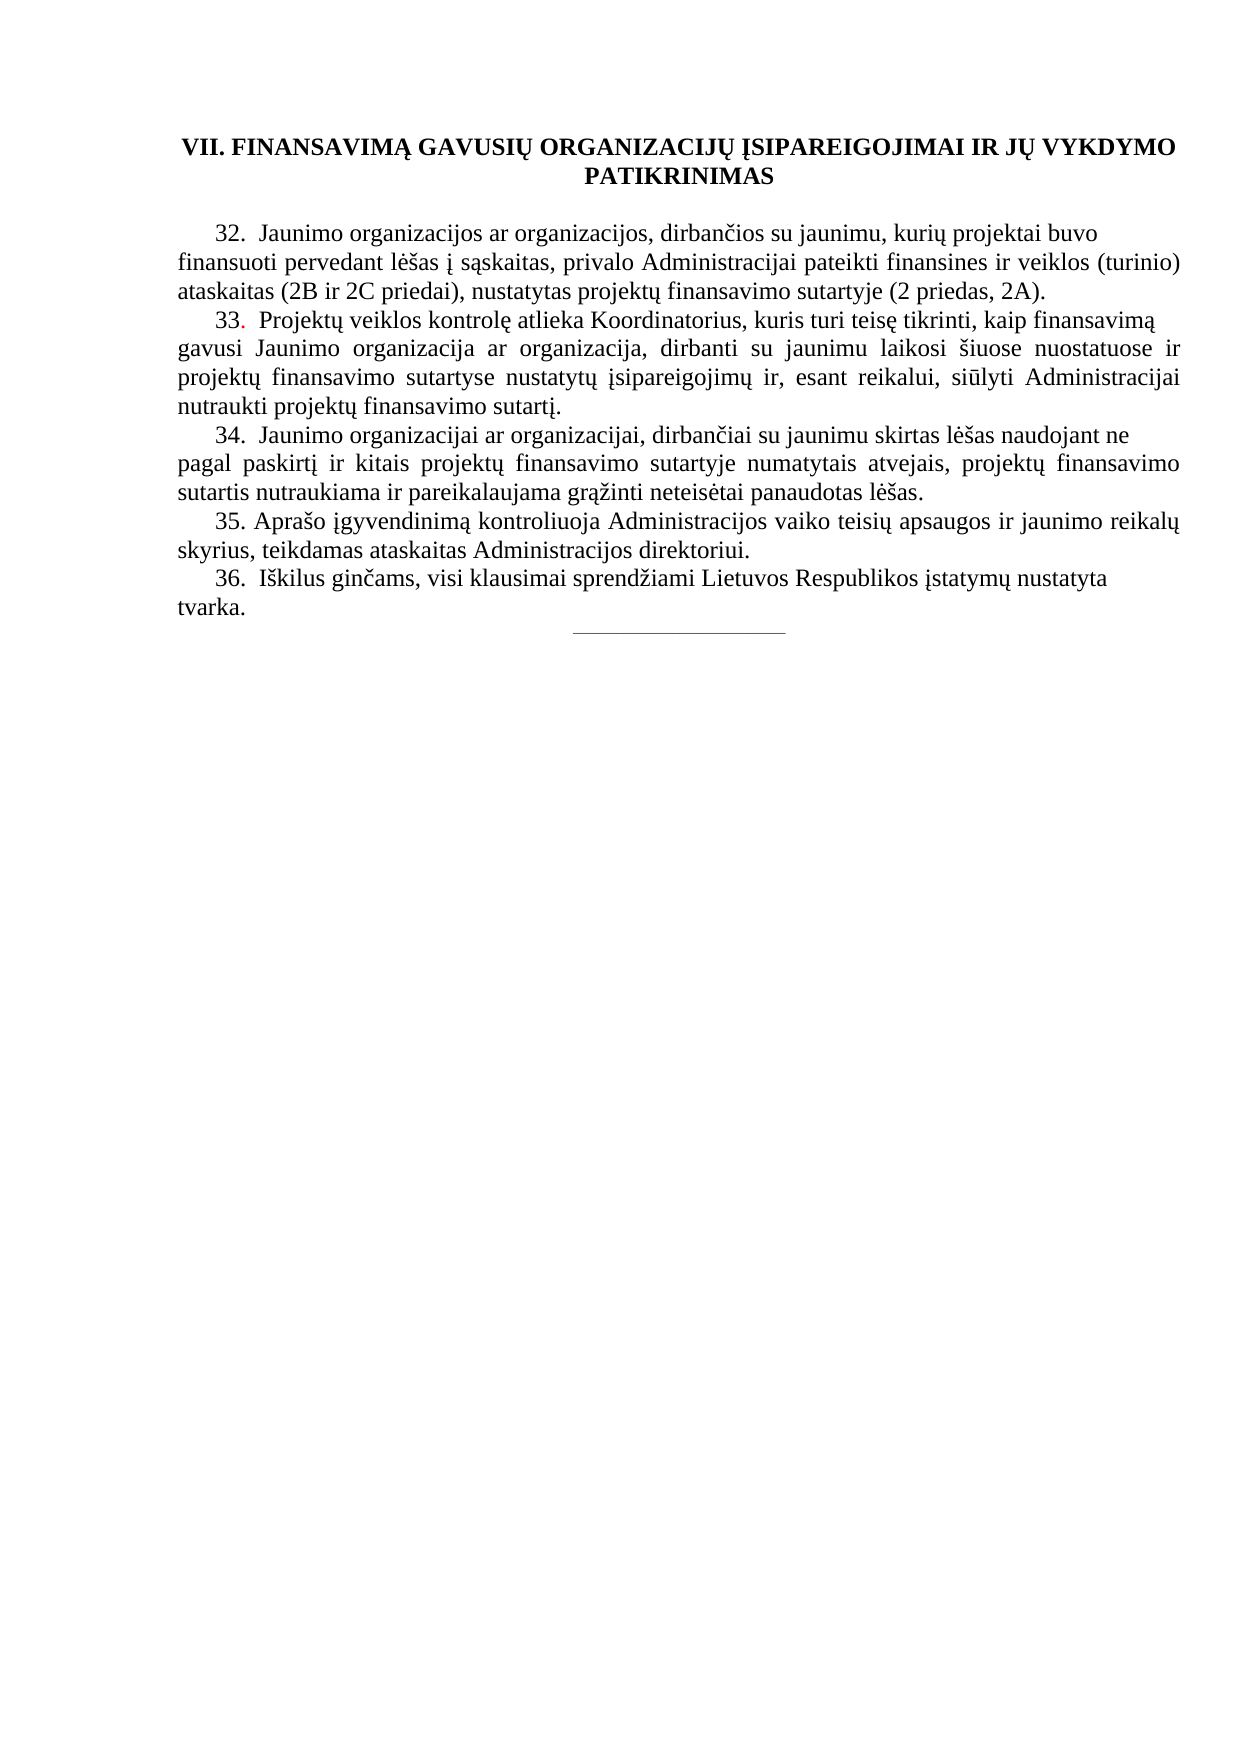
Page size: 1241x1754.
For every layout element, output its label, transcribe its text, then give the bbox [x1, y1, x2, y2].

text 32. Jaunimo organizacijos ar organizacijos, dirbančios su jaunimu, kurių projektai buvo [215, 218, 1181, 247]
text 34. Jaunimo organizacijai ar organizacijai, dirbančiai su jaunimu skirtas lėšas naudojant ne [215, 420, 1181, 448]
text tvarka. [177, 592, 1181, 621]
text 33. Projektų veiklos kontrolę atlieka Koordinatorius, kuris turi teisę tikrinti, kaip finansavimą [215, 305, 1181, 333]
text pagal paskirtį ir kitais projektų finansavimo sutartyje numatytais atvejais, projektų finansavimo sutartis nutraukiama ir pareikalaujama grąžinti neteisėtai panaudotas lėšas. [177, 448, 1181, 506]
text gavusi Jaunimo organizacija ar organizacija, dirbanti su jaunimu laikosi šiuose nuostatuose ir projektų finansavimo sutartyse nustatytų įsipareigojimų ir, esant reikalui, siūlyti Administracijai nutraukti projektų finansavimo sutartį. [177, 333, 1181, 420]
text finansuoti pervedant lėšas į sąskaitas, privalo Administracijai pateikti finansines ir veiklos (turinio) ataskaitas (2B ir 2C priedai), nustatytas projektų finansavimo sutartyje (2 priedas, 2A). [177, 247, 1181, 305]
text 36. Iškilus ginčams, visi klausimai sprendžiami Lietuvos Respublikos įstatymų nustatyta [215, 563, 1181, 592]
text __________________________________ [177, 621, 1181, 635]
text VII. FINANSAVIMĄ GAVUSIŲ ORGANIZACIJŲ ĮSIPAREIGOJIMAI IR JŲ VYKDYMO PATIKRINIMAS [177, 132, 1181, 190]
text 35. Aprašo įgyvendinimą kontroliuoja Administracijos vaiko teisių apsaugos ir jaunimo reikalų skyrius, teikdamas ataskaitas Administracijos direktoriui. [177, 506, 1181, 563]
